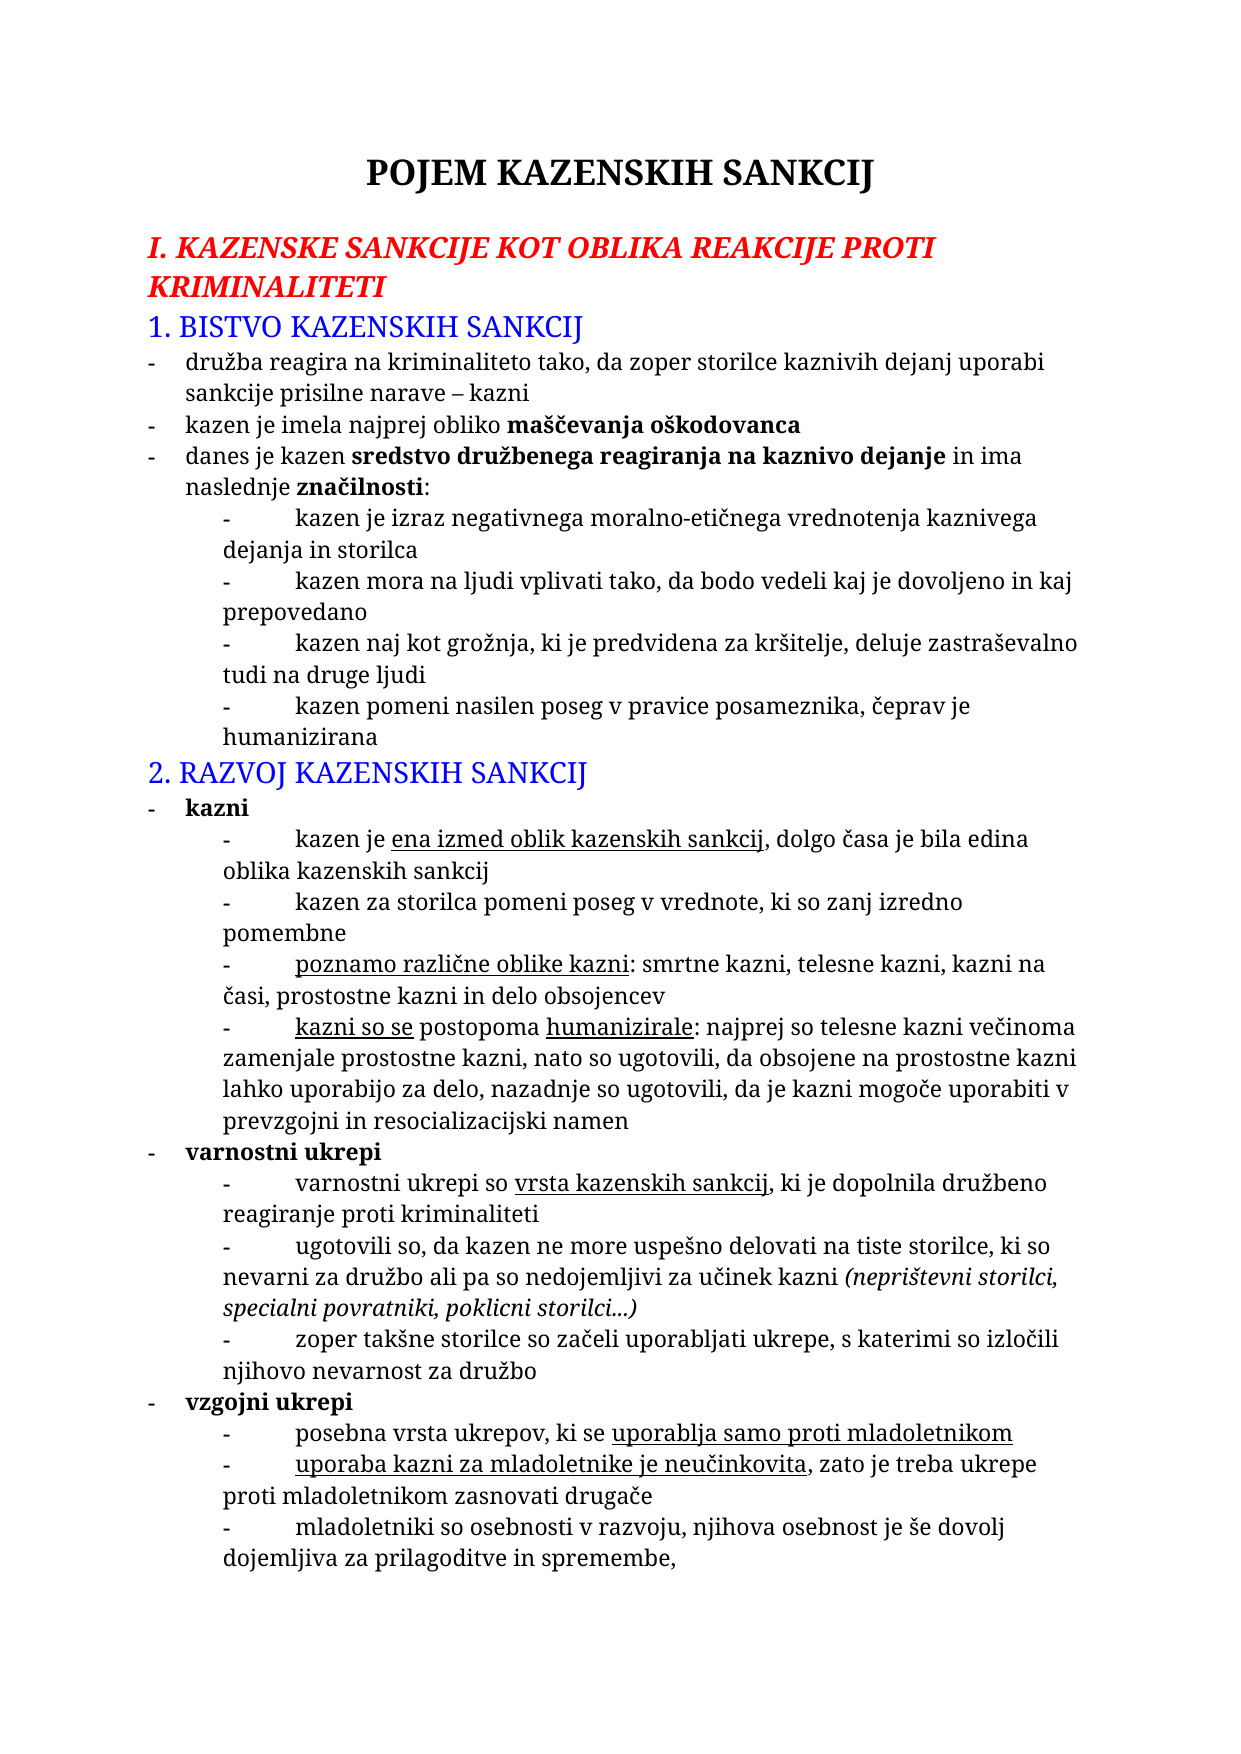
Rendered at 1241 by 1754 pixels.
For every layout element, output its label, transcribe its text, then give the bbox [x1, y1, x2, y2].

list posebna vrsta ukrepov, ki se uporablja samo proti mladoletnikom [223, 1417, 1093, 1448]
list kazen naj kot grožnja, ki je predvidena za kršitelje, deluje zastraševalno tudi na druge ljudi [223, 627, 1093, 690]
list ugotovili so, da kazen ne more uspešno delovati na tiste storilce, ki so nevarni za družbo ali pa so nedojemljivi za učinek kazni (neprištevni storilci, specialni povratniki, poklicni storilci...) [223, 1229, 1093, 1323]
list mladoletniki so osebnosti v razvoju, njihova osebnost je še dovolj dojemljiva za prilagoditve in spremembe, [223, 1511, 1093, 1573]
list zoper takšne storilce so začeli uporabljati ukrepe, s katerimi so izločili njihovo nevarnost za družbo [223, 1323, 1093, 1386]
list uporaba kazni za mladoletnike je neučinkovita, zato je treba ukrepe proti mladoletnikom zasnovati drugače [223, 1448, 1093, 1511]
list danes je kazen sredstvo družbenega reagiranja na kaznivo dejanje in ima naslednje značilnosti: [148, 440, 1093, 502]
list varnostni ukrepi [148, 1136, 1093, 1167]
subtitle I. KAZENSKE SANKCIJE KOT OBLIKA REAKCIJE PROTI KRIMINALITETI [148, 227, 1093, 306]
list kazen je ena izmed oblik kazenskih sankcij, dolgo časa je bila edina oblika kazenskih sankcij [223, 823, 1093, 886]
list vzgojni ukrepi [148, 1386, 1093, 1417]
list družba reagira na kriminaliteto tako, da zoper storilce kaznivih dejanj uporabi sankcije prisilne narave – kazni [148, 346, 1093, 409]
subtitle 1. BISTVO KAZENSKIH SANKCIJ [148, 306, 1093, 346]
list kazen za storilca pomeni poseg v vrednote, ki so zanj izredno pomembne [223, 886, 1093, 948]
list kazen mora na ljudi vplivati tako, da bodo vedeli kaj je dovoljeno in kaj prepovedano [223, 565, 1093, 627]
list kazen pomeni nasilen poseg v pravice posameznika, čeprav je humanizirana [223, 690, 1093, 752]
subtitle 2. RAZVOJ KAZENSKIH SANKCIJ [148, 752, 1093, 792]
list varnostni ukrepi so vrsta kazenskih sankcij, ki je dopolnila družbeno reagiranje proti kriminaliteti [223, 1167, 1093, 1229]
list poznamo različne oblike kazni: smrtne kazni, telesne kazni, kazni na časi, prostostne kazni in delo obsojencev [223, 948, 1099, 1011]
list kazni [148, 792, 1093, 823]
list kazen je imela najprej obliko maščevanja oškodovanca [148, 409, 1093, 440]
list kazen je izraz negativnega moralno-etičnega vrednotenja kaznivega dejanja in storilca [223, 502, 1093, 565]
list kazni so se postopoma humanizirale: najprej so telesne kazni večinoma zamenjale prostostne kazni, nato so ugotovili, da obsojene na prostostne kazni lahko uporabijo za delo, nazadnje so ugotovili, da je kazni mogoče uporabiti v prevzgojni in resocializacijski namen [223, 1011, 1093, 1136]
text POJEM KAZENSKIH SANKCIJ [148, 148, 1093, 196]
